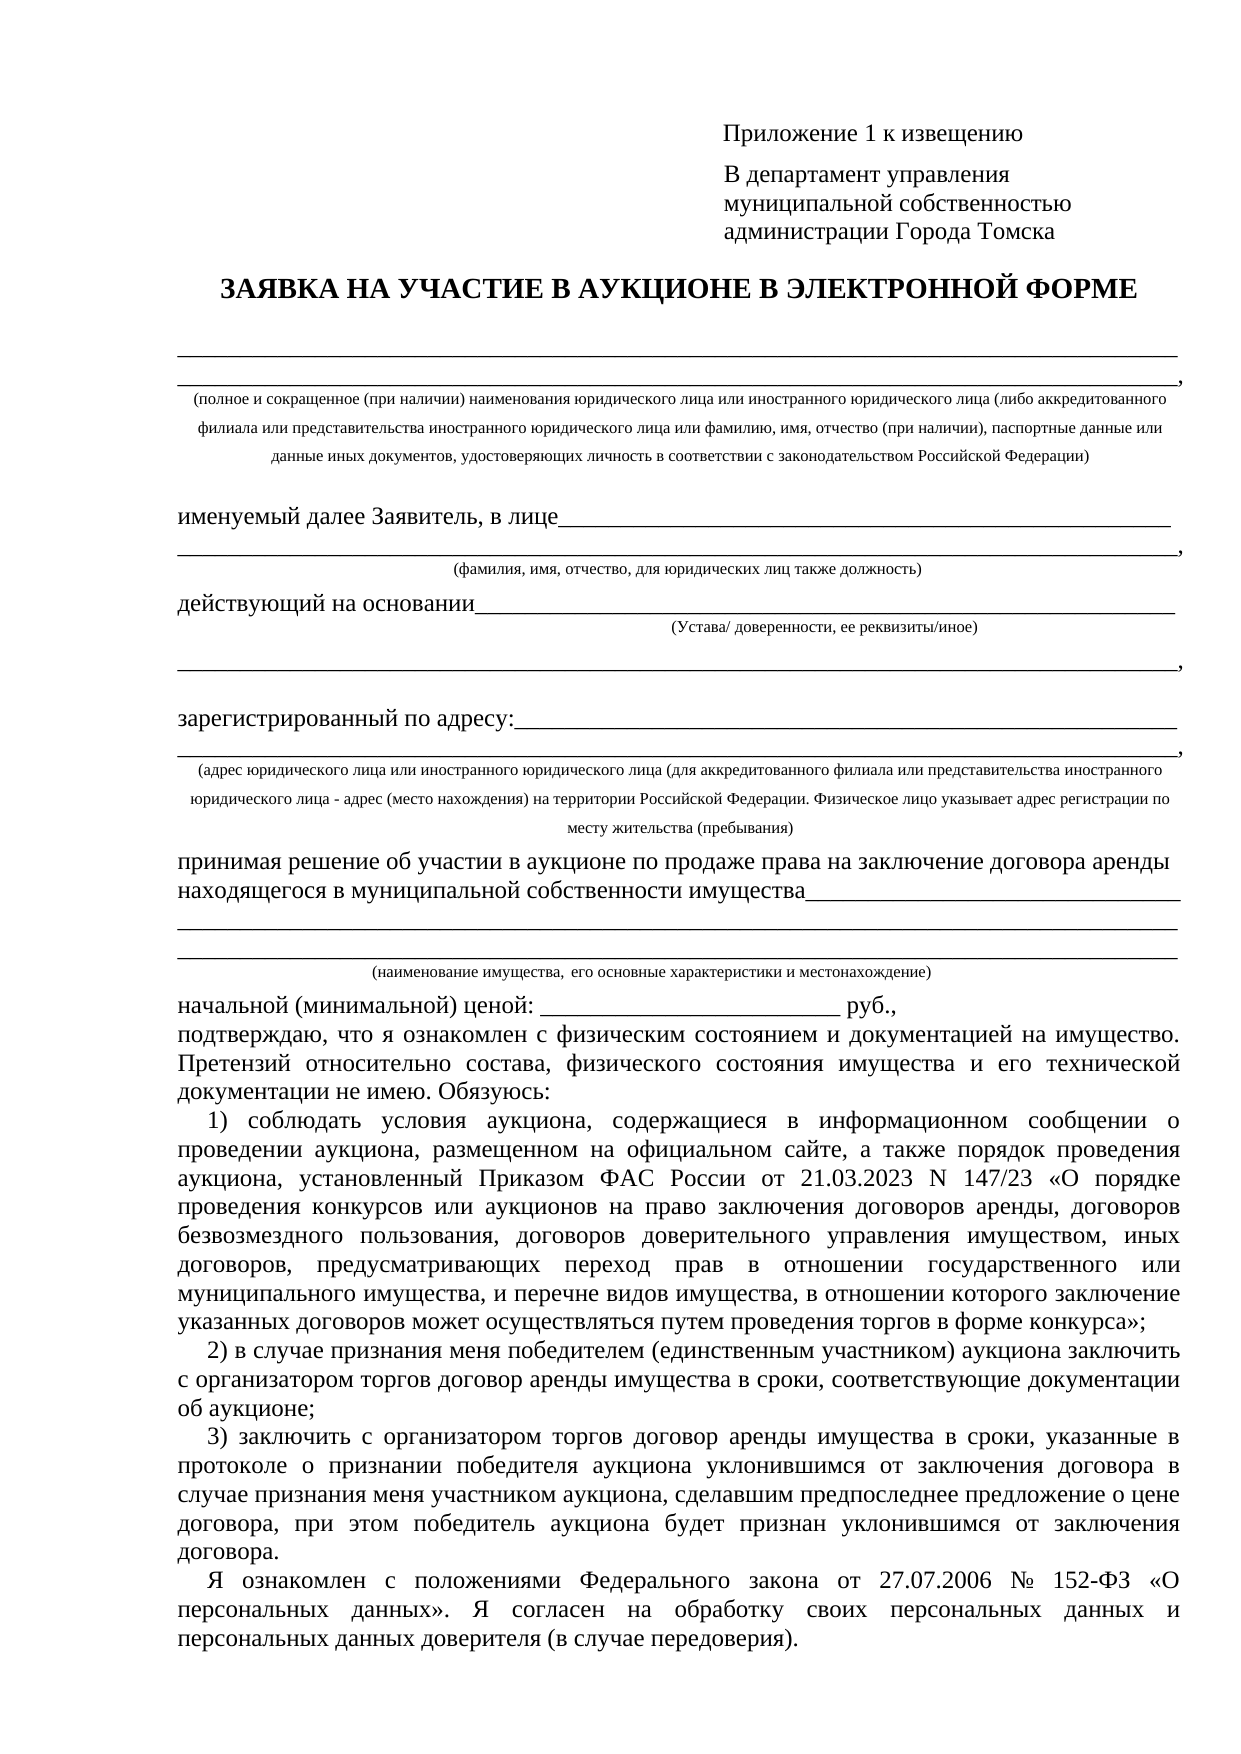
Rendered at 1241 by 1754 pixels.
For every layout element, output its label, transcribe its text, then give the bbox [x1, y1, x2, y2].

text принимая решение об участии в аукционе по продаже права на заключение договора аренды находящегося в муниципальной собственности имущества______________________________ [177, 846, 1181, 904]
text (фамилия, имя, отчество, для юридических лиц также должность) [192, 559, 1183, 588]
text ________________________________________________________________________________, [177, 530, 1183, 559]
text (полное и сокращенное (при наличии) наименования юридического лица или иностранного юридического лица (либо аккредитованного филиала или представительства иностранного юридического лица или фамилию, имя, отчество (при наличии), паспортные данные или данные иных документов, удостоверяющих личность в соответствии с законодательством Российской Федерации) [177, 389, 1183, 475]
text Приложение 1 к извещению [472, 118, 1181, 147]
text зарегистрированный по адресу:_____________________________________________________ [177, 703, 1183, 731]
text (Устава/ доверенности, ее реквизиты/иное) [192, 616, 1183, 645]
text именуемый далее Заявитель, в лице_________________________________________________ [177, 501, 1181, 530]
text 1) соблюдать условия аукциона, содержащиеся в информационном сообщении о проведении аукциона, размещенном на официальном сайте, а также порядок проведения аукциона, установленный Приказом ФАС России от 21.03.2023 N 147/23 «О порядке проведения конкурсов или аукционов на право заключения договоров аренды, договоров безвозмездного пользования, договоров доверительного управления имуществом, иных договоров, предусматривающих переход прав в отношении государственного или муниципального имущества, и перечне видов имущества, в отношении которого заключение указанных договоров может осуществляться путем проведения торгов в форме конкурса»; [177, 1105, 1181, 1335]
text 2) в случае признания меня победителем (единственным участником) аукциона заключить с организатором торгов договор аренды имущества в сроки, соответствующие документации об аукционе; [177, 1335, 1181, 1421]
text ________________________________________________________________________________________________________________________________________________________________, [177, 331, 1183, 389]
text (адрес юридического лица или иностранного юридического лица (для аккредитованного филиала или представительства иностранного юридического лица - адрес (место нахождения) на территории Российской Федерации. Физическое лицо указывает адрес регистрации по месту жительства (пребывания) [177, 760, 1183, 846]
text ________________________________________________________________________________, [177, 645, 1183, 674]
subtitle ЗАЯВКА НА УЧАСТИЕ В АУКЦИОНЕ В ЭЛЕКТРОННОЙ ФОРМЕ [177, 271, 1181, 305]
text начальной (минимальной) ценой: ________________________ руб., [177, 990, 1181, 1019]
text Я ознакомлен с положениями Федерального закона от 27.07.2006 № 152-ФЗ «О персональных данных». Я согласен на обработку своих персональных данных и персональных данных доверителя (в случае передоверия). [177, 1565, 1181, 1651]
text 3) заключить с организатором торгов договор аренды имущества в сроки, указанные в протоколе о признании победителя аукциона уклонившимся от заключения договора в случае признания меня участником аукциона, сделавшим предпоследнее предложение о цене договора, при этом победитель аукциона будет признан уклонившимся от заключения договора. [177, 1421, 1181, 1565]
text действующий на основании________________________________________________________ [177, 588, 1183, 616]
text ________________________________________________________________________________, [177, 731, 1183, 760]
text ________________________________________________________________________________________________________________________________________________________________ (наименование имущества, его основные характеристики и местонахождение) [177, 904, 1181, 990]
text подтверждаю, что я ознакомлен с физическим состоянием и документацией на имущество. Претензий относительно состава, физического состояния имущества и его технической документации не имею. Обязуюсь: [177, 1019, 1181, 1105]
subtitle В департамент управления муниципальной собственностью администрации Города Томска [723, 159, 1183, 245]
